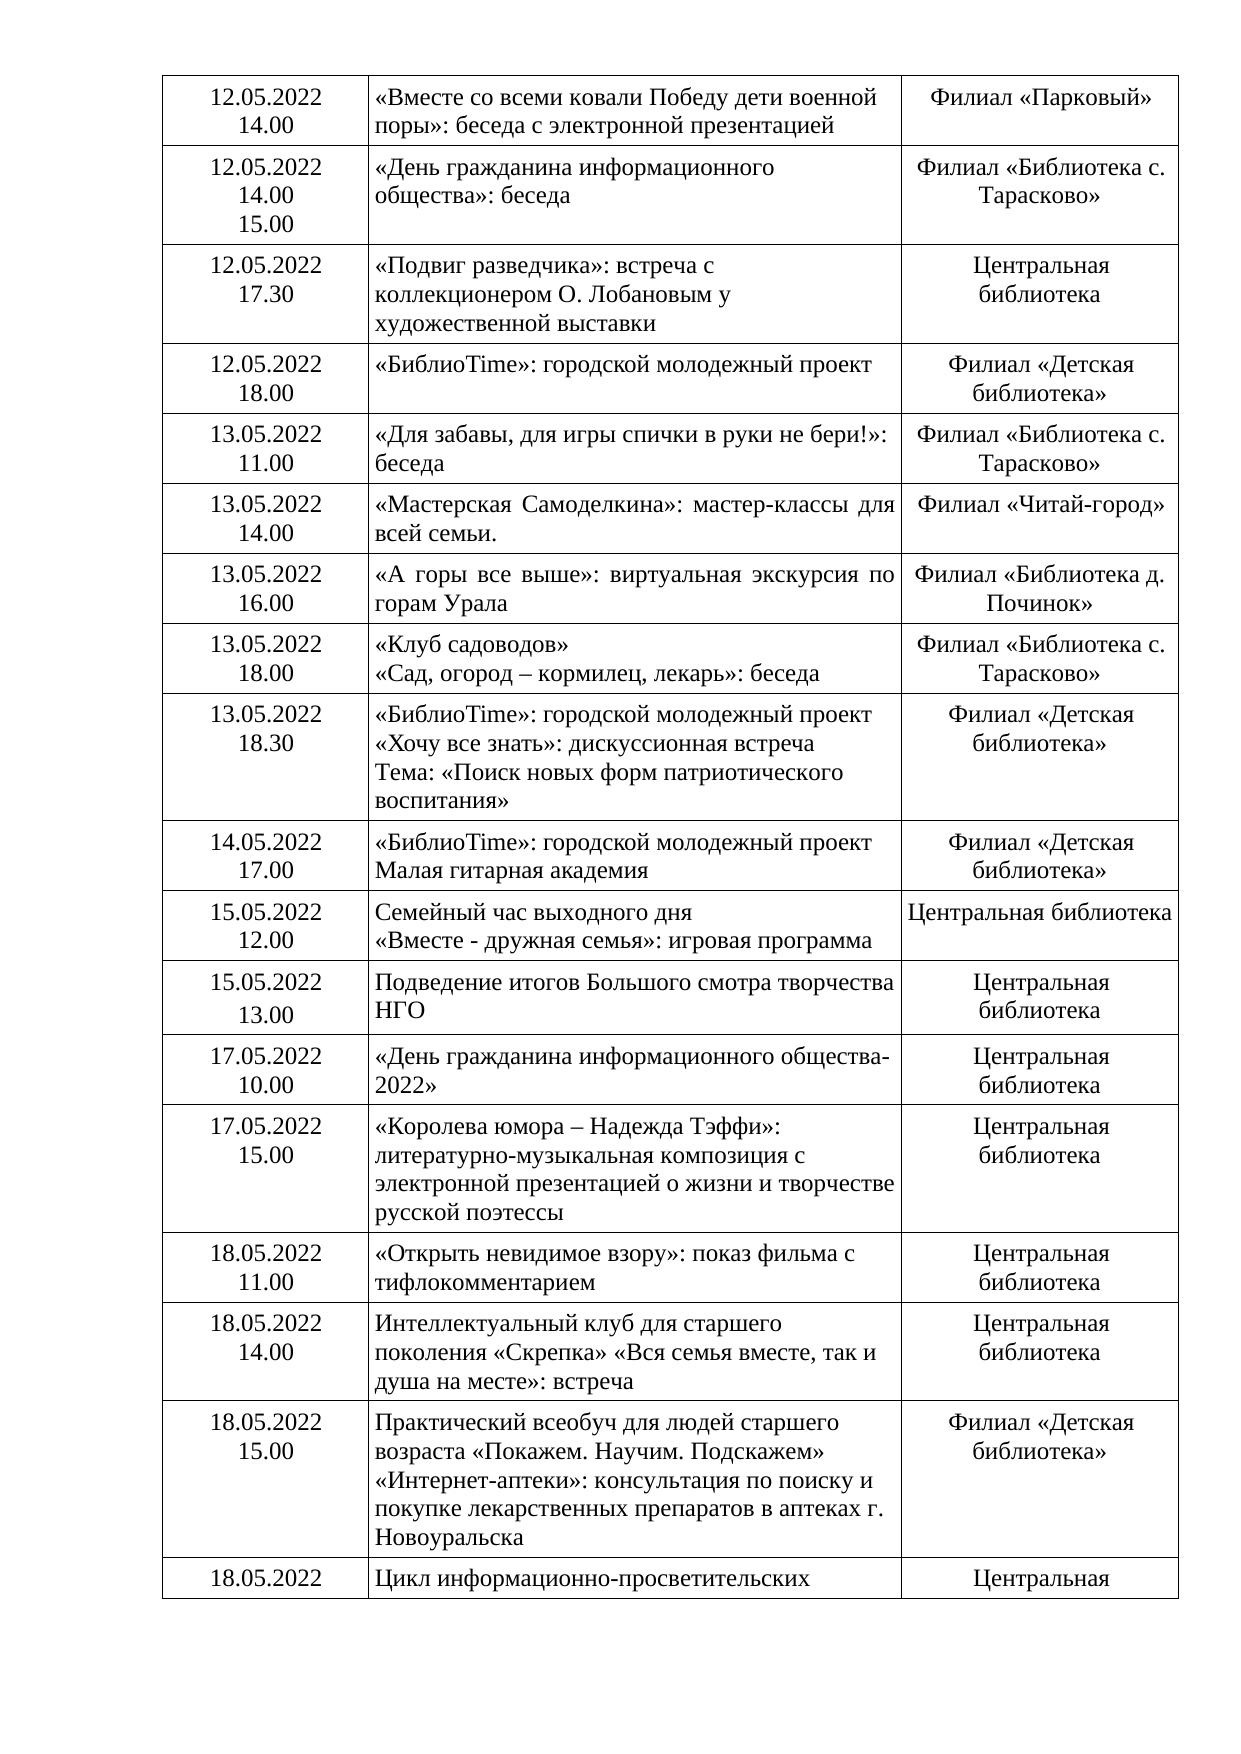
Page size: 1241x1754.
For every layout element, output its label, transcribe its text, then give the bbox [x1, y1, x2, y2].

table_cell «Подвиг разведчика»: встреча с коллекционером О. Лобановым у художественной выставки [369, 245, 901, 342]
table_cell 18.05.2022 11.00 [163, 1233, 368, 1302]
table_cell Практический всеобуч для людей старшего возраста «Покажем. Научим. Подскажем» «Интернет-аптеки»: консультация по поиску и покупке лекарственных препаратов в аптеках г. Новоуральска [369, 1401, 901, 1557]
table_cell «Вместе со всеми ковали Победу дети военной поры»: беседа с электронной презентацией [369, 76, 901, 145]
table_cell 13.05.2022 16.00 [163, 554, 368, 622]
table_cell 18.05.2022 15.00 [163, 1401, 368, 1557]
table_cell 18.05.2022 14.00 [163, 1303, 368, 1400]
table_cell Цикл информационно-просветительских [369, 1558, 901, 1598]
table_cell 12.05.2022 18.00 [163, 344, 368, 412]
table_cell «Мастерская Самоделкина»: мастер-классы для всей семьи. [369, 484, 901, 552]
table_cell Центральная [902, 1558, 1178, 1598]
table_cell 13.05.2022 14.00 [163, 484, 368, 552]
table_cell Филиал «Читай-город» [902, 484, 1178, 552]
table_cell «День гражданина информационного общества- 2022» [369, 1035, 901, 1104]
table_cell Интеллектуальный клуб для старшего поколения «Скрепка» «Вся семья вместе, так и душа на месте»: встреча [369, 1303, 901, 1400]
table_cell 14.05.2022 17.00 [163, 821, 368, 890]
table_cell 13.05.2022 18.00 [163, 624, 368, 692]
table_cell Подведение итогов Большого смотра творчества НГО [369, 961, 901, 1034]
table_cell Центральная библиотека [902, 891, 1178, 960]
table_cell Филиал «Библиотека д. Починок» [902, 554, 1178, 622]
table_cell 13.05.2022 18.30 [163, 694, 368, 820]
table_cell 13.05.2022 11.00 [163, 414, 368, 482]
table_cell Филиал «Библиотека с. Тарасково» [902, 624, 1178, 692]
table_cell 12.05.2022 14.00 [163, 76, 368, 145]
table_cell Филиал «Парковый» [902, 76, 1178, 145]
table_cell Центральная библиотека [902, 1105, 1178, 1232]
table_cell 12.05.2022 14.00 15.00 [163, 146, 368, 244]
table_cell Центральная библиотека [902, 1303, 1178, 1400]
table_cell «Открыть невидимое взору»: показ фильма с тифлокомментарием [369, 1233, 901, 1302]
table_cell Филиал «Библиотека с. Тарасково» [902, 414, 1178, 482]
table_cell «БиблиоTime»: городской молодежный проект «Хочу все знать»: дискуссионная встреча Тема: «Поиск новых форм патриотического воспитания» [369, 694, 901, 820]
table_cell «БиблиоTime»: городской молодежный проект Малая гитарная академия [369, 821, 901, 890]
table_cell «БиблиоTime»: городской молодежный проект [369, 344, 901, 412]
table_cell Филиал «Детская библиотека» [902, 694, 1178, 820]
table_cell «Для забавы, для игры спички в руки не бери!»: беседа [369, 414, 901, 482]
table_cell Центральная библиотека [902, 961, 1178, 1034]
table_cell 17.05.2022 15.00 [163, 1105, 368, 1232]
table_cell 15.05.2022 12.00 [163, 891, 368, 960]
table_cell Центральная библиотека [902, 245, 1178, 342]
table_cell Центральная библиотека [902, 1035, 1178, 1104]
table_cell «Королева юмора – Надежда Тэффи»: литературно-музыкальная композиция с электронной презентацией о жизни и творчестве русской поэтессы [369, 1105, 901, 1232]
table_cell Филиал «Библиотека с. Тарасково» [902, 146, 1178, 244]
table_cell Филиал «Детская библиотека» [902, 1401, 1178, 1557]
table_cell 18.05.2022 [163, 1558, 368, 1598]
table_cell Филиал «Детская библиотека» [902, 344, 1178, 412]
table_cell 17.05.2022 10.00 [163, 1035, 368, 1104]
table_cell «Клуб садоводов» «Сад, огород – кормилец, лекарь»: беседа [369, 624, 901, 692]
table_cell «День гражданина информационного общества»: беседа [369, 146, 901, 244]
table_cell Семейный час выходного дня «Вместе - дружная семья»: игровая программа [369, 891, 901, 960]
table_cell «А горы все выше»: виртуальная экскурсия по горам Урала [369, 554, 901, 622]
table_cell 15.05.2022 13.00 [163, 961, 368, 1034]
table_cell Центральная библиотека [902, 1233, 1178, 1302]
table_cell Филиал «Детская библиотека» [902, 821, 1178, 890]
table_cell 12.05.2022 17.30 [163, 245, 368, 342]
